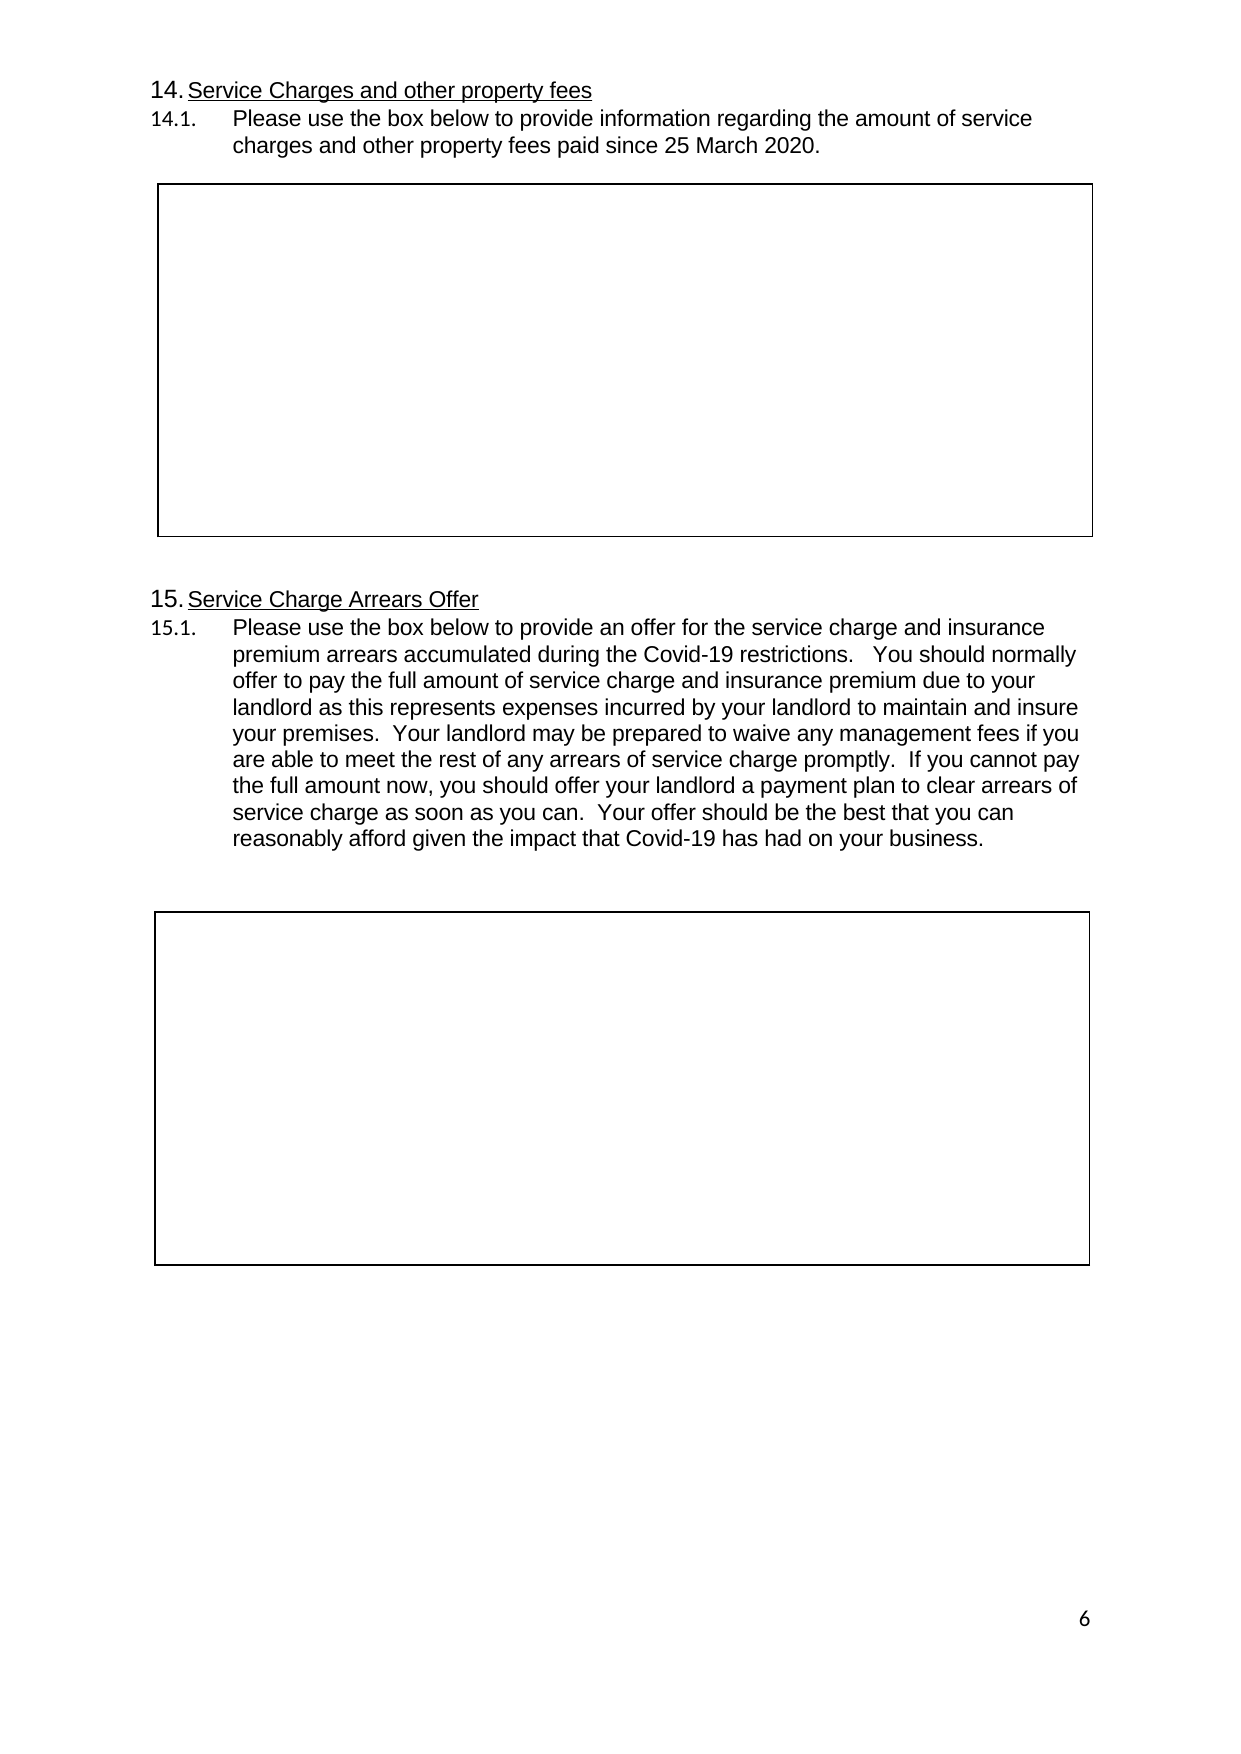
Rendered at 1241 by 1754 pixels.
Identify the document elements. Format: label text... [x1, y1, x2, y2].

list Please use the box below to provide information regarding the amount of service charges and other property fees paid since 25 March 2020. [150, 104, 1090, 158]
list Please use the box below to provide an offer for the service charge and insurance premium arrears accumulated during the Covid-19 restrictions. You should normally offer to pay the full amount of service charge and insurance premium due to your landlord as this represents expenses incurred by your landlord to maintain and insure your premises. Your landlord may be prepared to waive any management fees if you are able to meet the rest of any arrears of service charge promptly. If you cannot pay the full amount now, you should offer your landlord a payment plan to clear arrears of service charge as soon as you can. Your offer should be the best that you can reasonably afford given the impact that Covid-19 has had on your business. [150, 613, 1090, 852]
list Service Charge Arrears Offer [150, 584, 1090, 613]
list [156, 913, 1089, 1264]
list [159, 185, 1092, 536]
list Service Charges and other property fees [150, 75, 1090, 104]
